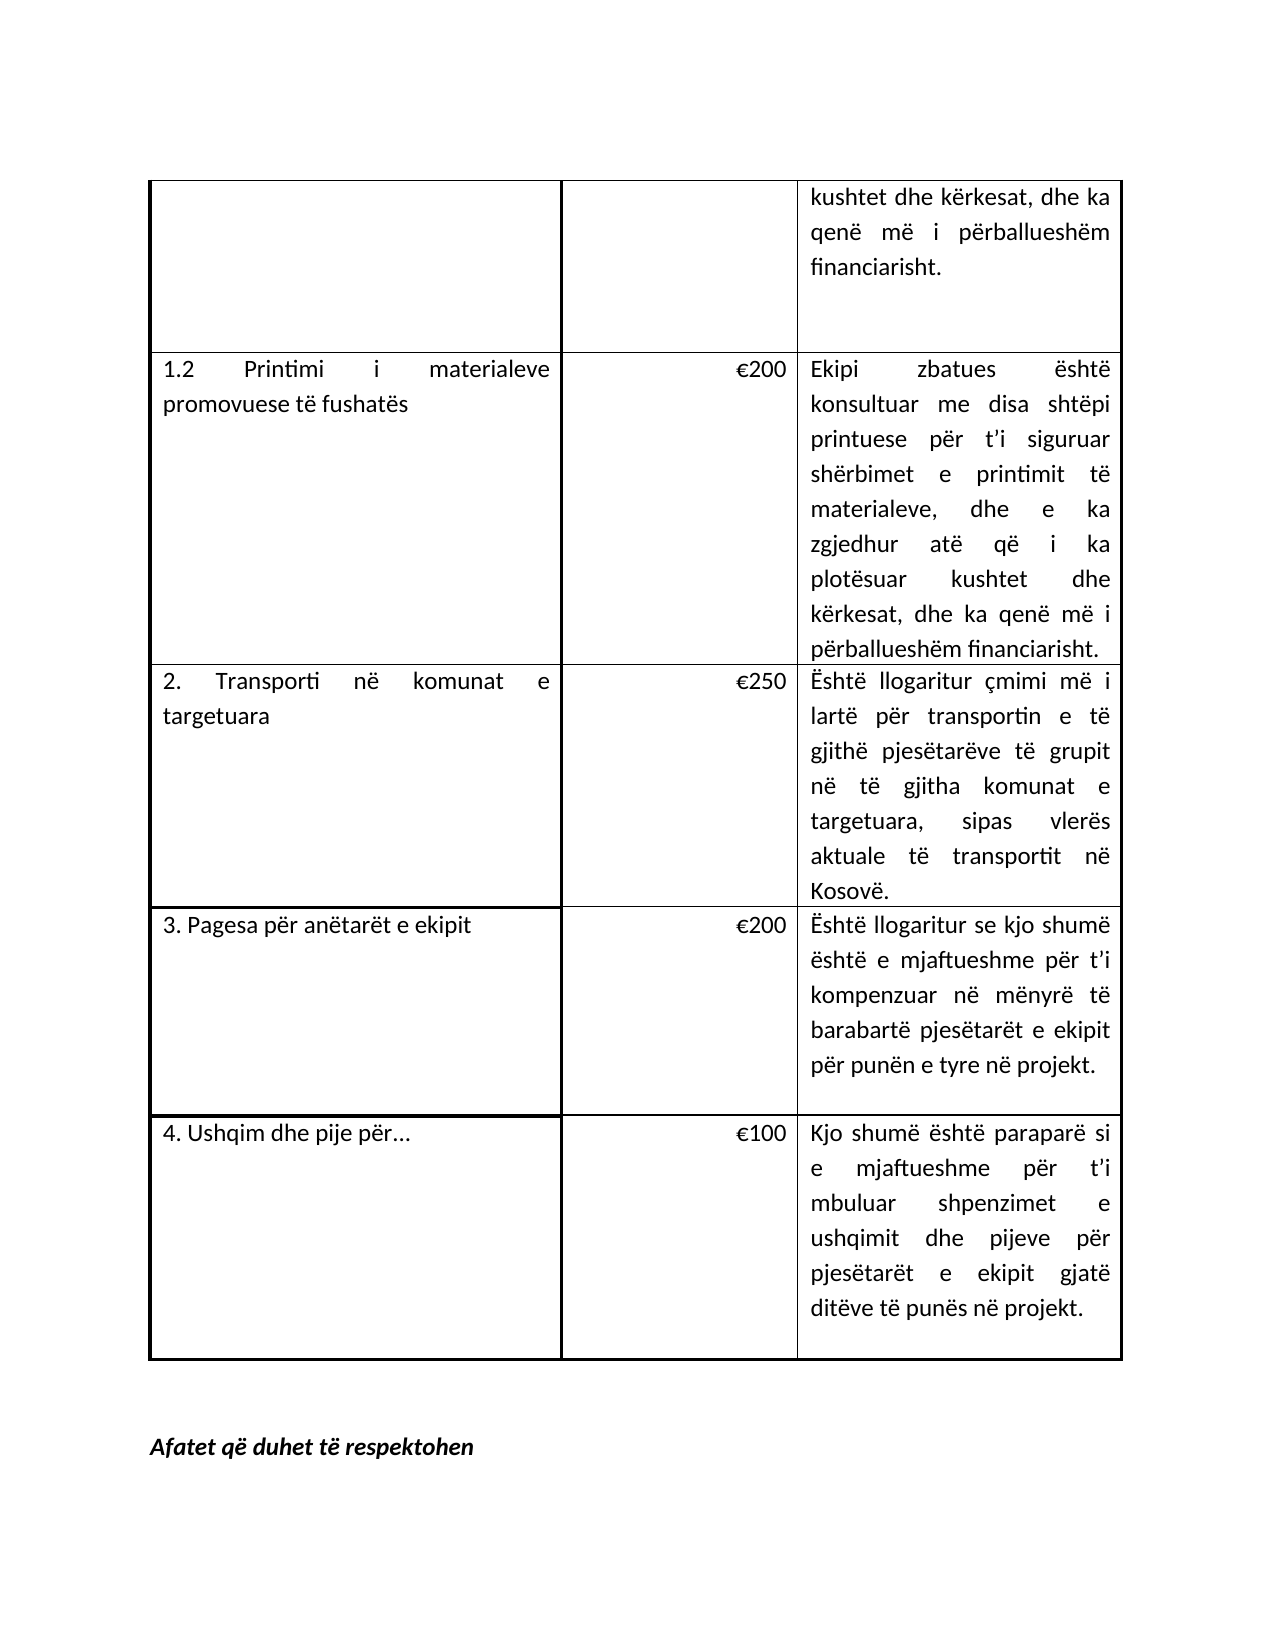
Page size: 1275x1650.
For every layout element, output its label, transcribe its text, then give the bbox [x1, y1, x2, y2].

table_cell €200 [563, 353, 797, 664]
table_cell Ekipi zbatues është konsultuar me disa shtëpi printuese për t’i siguruar shërbimet e printimit të materialeve, dhe e ka zgjedhur atë që i ka plotësuar kushtet dhe kërkesat, dhe ka qenë më i përballueshëm financiarisht. [798, 353, 1120, 664]
table_cell 2. Transporti në komunat e targetuara [152, 665, 560, 906]
table_cell €250 [563, 665, 797, 906]
table_cell €100 [563, 1116, 797, 1358]
table_cell Është llogaritur çmimi më i lartë për transportin e të gjithë pjesëtarëve të grupit në të gjitha komunat e targetuara, sipas vlerës aktuale të transportit në Kosovë. [798, 665, 1120, 906]
table_cell [152, 181, 560, 352]
table_cell [563, 181, 797, 352]
table_cell 3. Pagesa për anëtarët e ekipit [152, 909, 560, 1114]
table_cell 4. Ushqim dhe pije për... [152, 1118, 560, 1358]
table_cell Është llogaritur se kjo shumë është e mjaftueshme për t’i kompenzuar në mënyrë të barabartë pjesëtarët e ekipit për punën e tyre në projekt. [798, 907, 1120, 1114]
text Afatet që duhet të respektohen [150, 1431, 1125, 1462]
table_cell Kjo shumë është paraparë si e mjaftueshme për t’i mbuluar shpenzimet e ushqimit dhe pijeve për pjesëtarët e ekipit gjatë ditëve të punës në projekt. [798, 1116, 1120, 1358]
table_cell €200 [563, 907, 797, 1114]
table_cell 1.2 Printimi i materialeve promovuese të fushatës [152, 353, 560, 664]
table_cell kushtet dhe kërkesat, dhe ka qenë më i përballueshëm financiarisht. [798, 181, 1120, 352]
